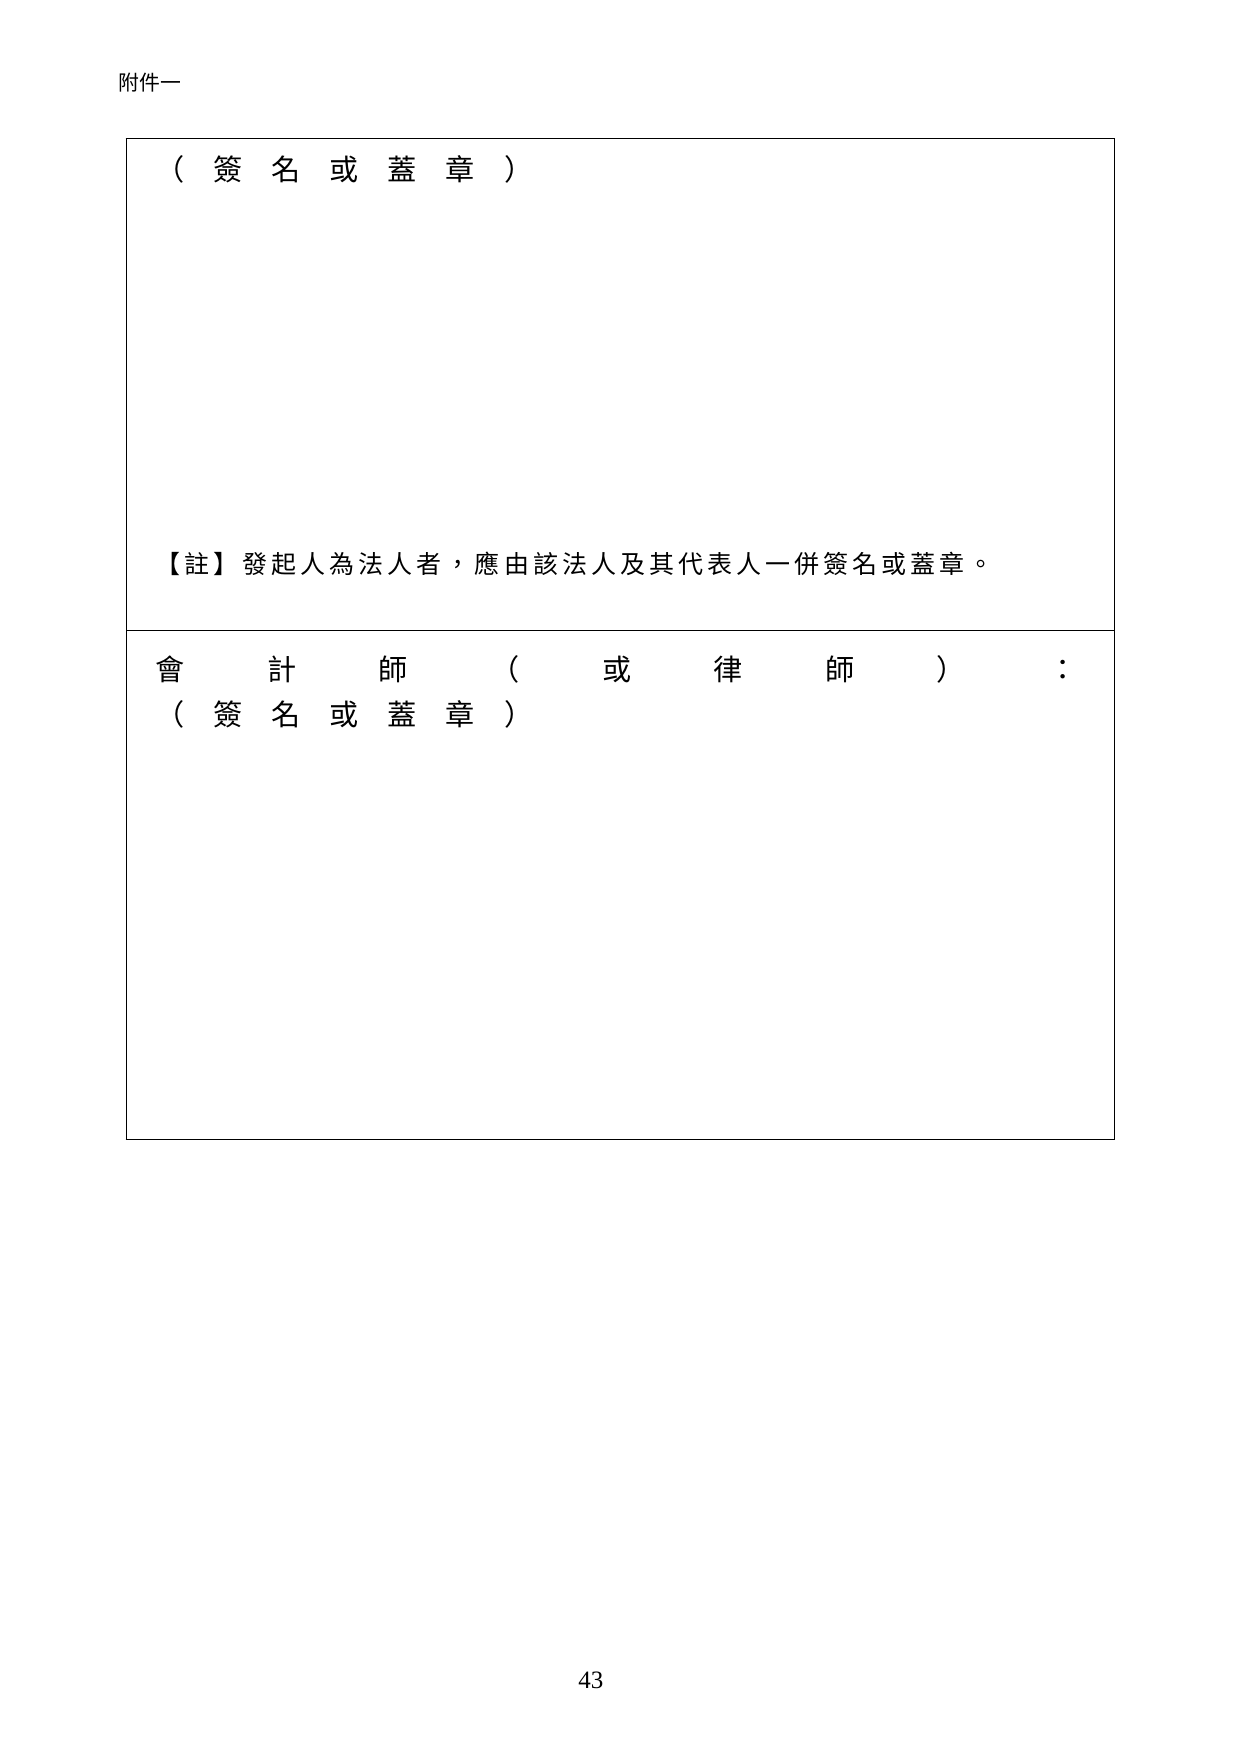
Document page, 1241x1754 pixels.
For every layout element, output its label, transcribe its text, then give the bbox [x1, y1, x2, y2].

table_header （簽名或蓋章） 【註】發起人為法人者，應由該法人及其代表人一併簽名或蓋章。 [127, 139, 1114, 629]
table_cell 會計師（或律師）： （簽名或蓋章） [127, 631, 1114, 1139]
